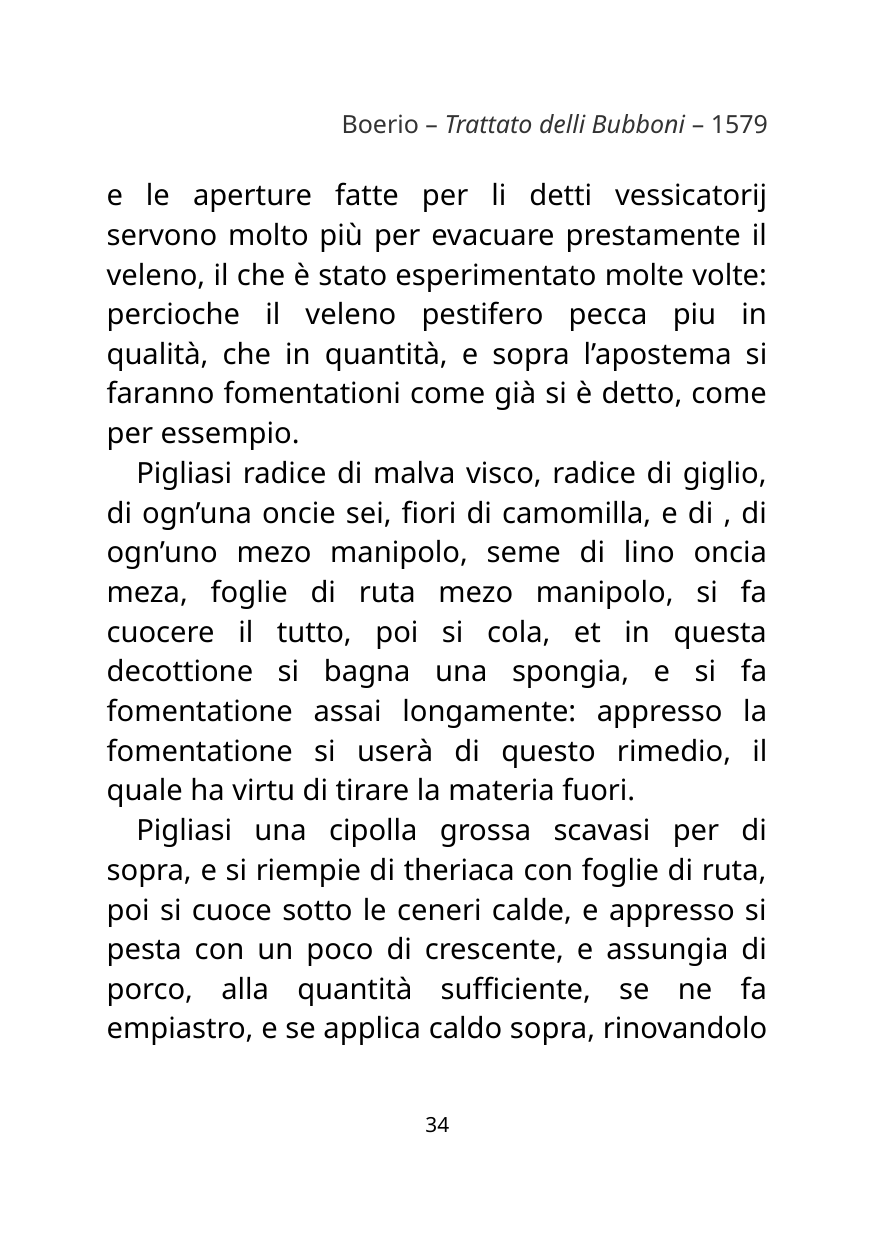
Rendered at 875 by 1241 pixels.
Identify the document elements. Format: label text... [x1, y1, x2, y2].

text Pigliasi una cipolla grossa scavasi per di sopra, e si riempie di theriaca con foglie di ruta, poi si cuoce sotto le ceneri calde, e appresso si pesta con un poco di crescente, e assungia di porco, alla quantità sufficiente, se ne fa empiastro, e se applica caldo sopra, rinovandolo [106, 809, 768, 1047]
text Pigliasi radice di malva visco, radice di giglio, di ogn’una oncie sei, fiori di camomilla, e di , di ogn’uno mezo manipolo, seme di lino oncia meza, foglie di ruta mezo manipolo, si fa cuocere il tutto, poi si cola, et in questa decottione si bagna una spongia, e si fa fomentatione assai longamente: appresso la fomentatione si userà di questo rimedio, il quale ha virtu di tirare la materia fuori. [106, 452, 768, 809]
text e le aperture fatte per li detti vessicatorij servono molto più per evacuare prestamente il veleno, il che è stato esperimentato molte volte: percioche il veleno pestifero pecca piu in qualità, che in quantità, e sopra l’apostema si faranno fomentationi come già si è detto, come per essempio. [106, 174, 768, 452]
